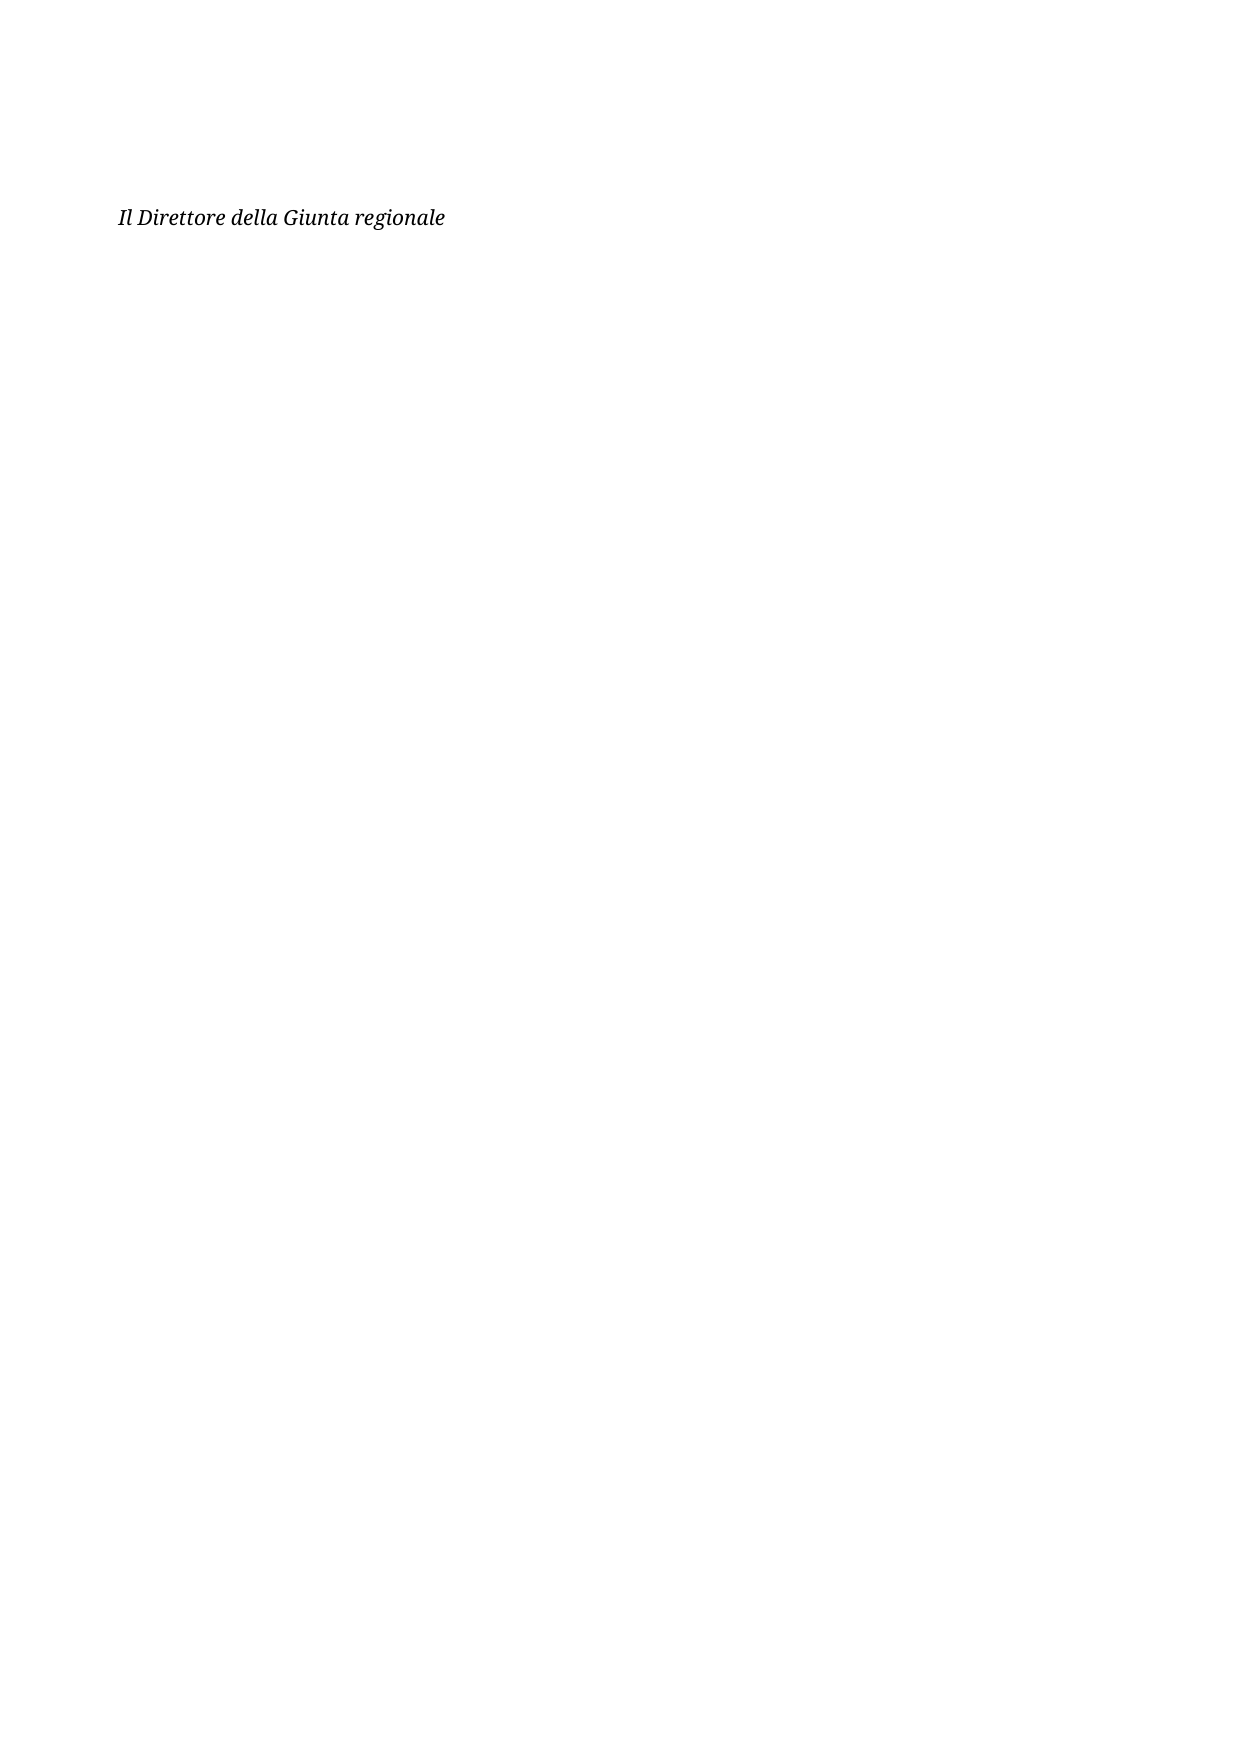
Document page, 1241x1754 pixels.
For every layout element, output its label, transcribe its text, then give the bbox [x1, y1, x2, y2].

text Il Direttore della Giunta regionale [118, 203, 1122, 232]
